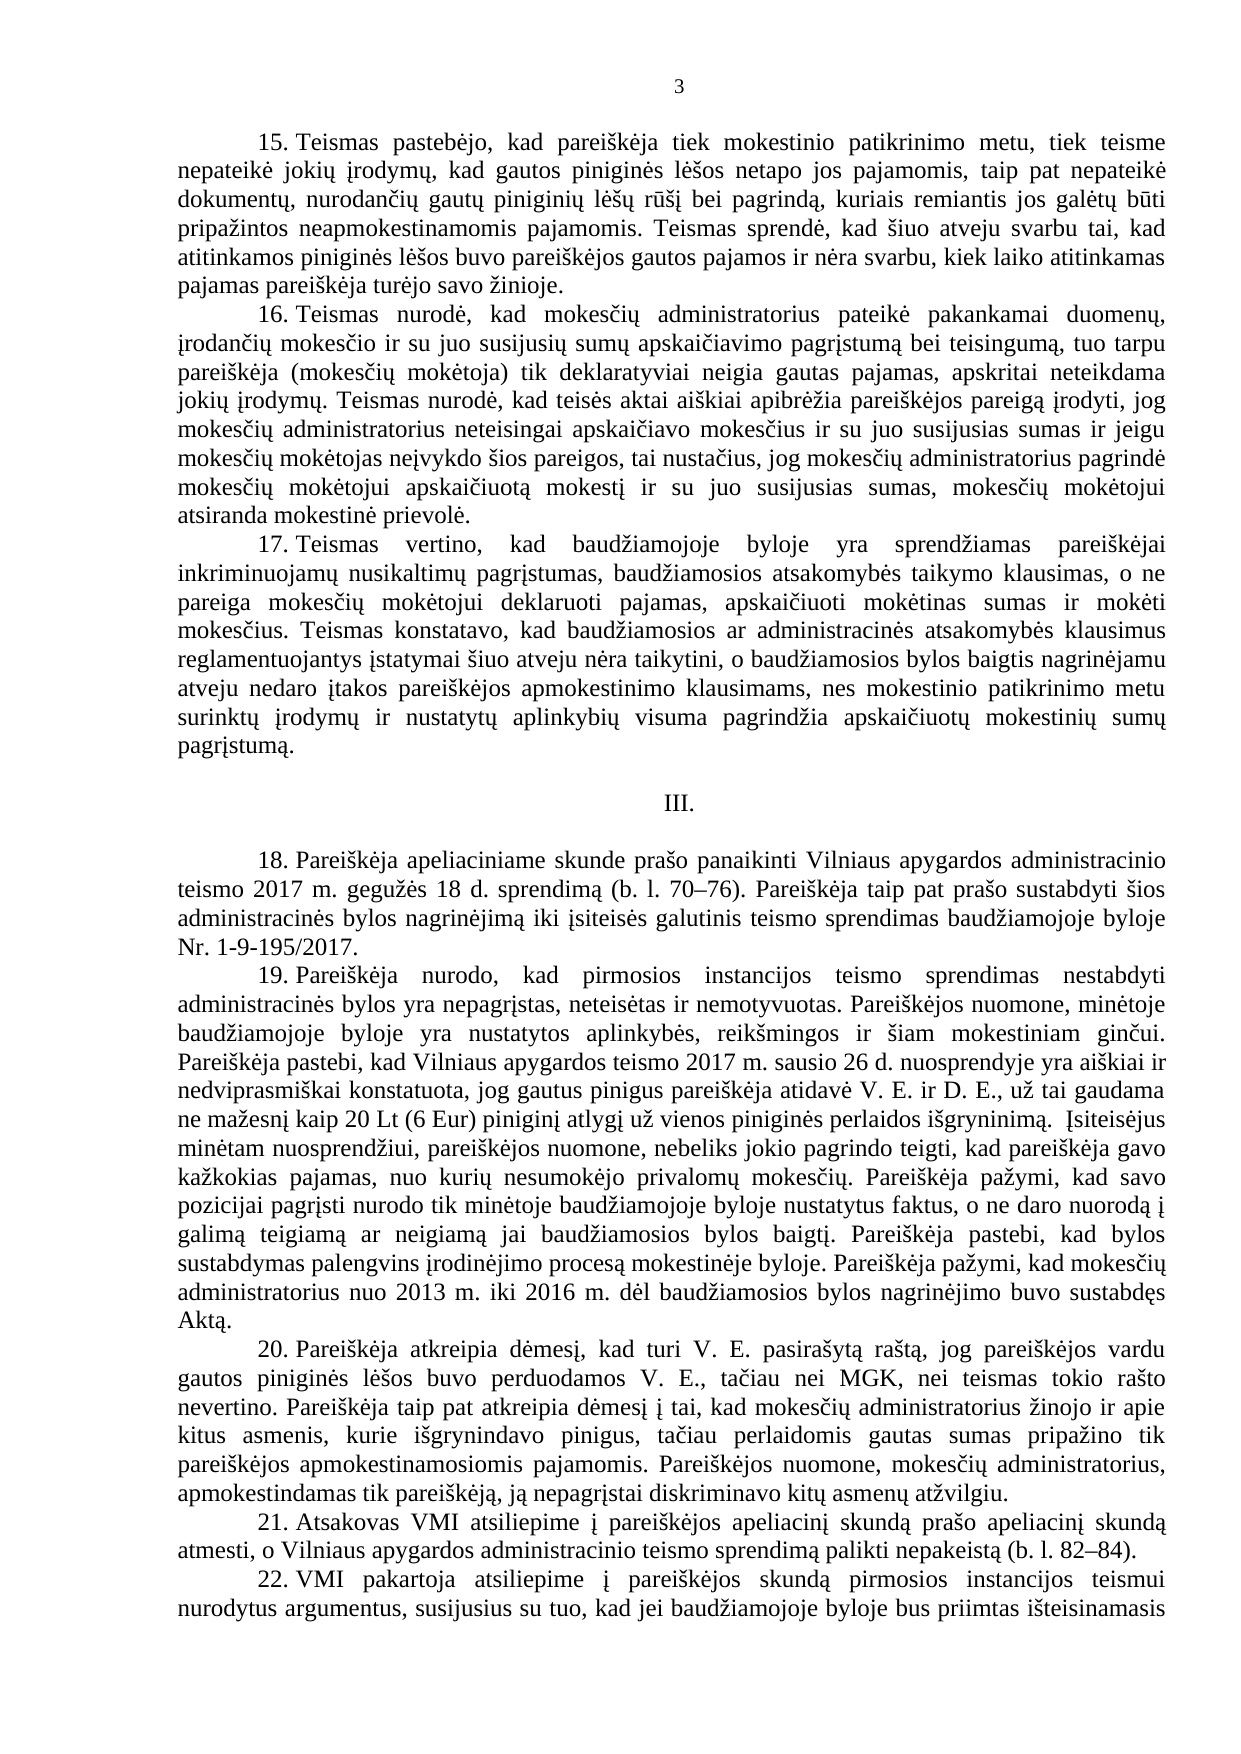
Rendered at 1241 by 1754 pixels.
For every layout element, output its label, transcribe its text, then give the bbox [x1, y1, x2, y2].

text 22. VMI pakartoja atsiliepime į pareiškėjos skundą pirmosios instancijos teismui nurodytus argumentus, susijusius su tuo, kad jei baudžiamojoje byloje bus priimtas išteisinamasis [177, 1564, 1167, 1622]
text 20. Pareiškėja atkreipia dėmesį, kad turi V. E. pasirašytą raštą, jog pareiškėjos vardu gautos piniginės lėšos buvo perduodamos V. E., tačiau nei MGK, nei teismas tokio rašto nevertino. Pareiškėja taip pat atkreipia dėmesį į tai, kad mokesčių administratorius žinojo ir apie kitus asmenis, kurie išgrynindavo pinigus, tačiau perlaidomis gautas sumas pripažino tik pareiškėjos apmokestinamosiomis pajamomis. Pareiškėjos nuomone, mokesčių administratorius, apmokestindamas tik pareiškėją, ją nepagrįstai diskriminavo kitų asmenų atžvilgiu. [177, 1334, 1167, 1507]
text 19. Pareiškėja nurodo, kad pirmosios instancijos teismo sprendimas nestabdyti administracinės bylos yra nepagrįstas, neteisėtas ir nemotyvuotas. Pareiškėjos nuomone, minėtoje baudžiamojoje byloje yra nustatytos aplinkybės, reikšmingos ir šiam mokestiniam ginčui. Pareiškėja pastebi, kad Vilniaus apygardos teismo 2017 m. sausio 26 d. nuosprendyje yra aiškiai ir nedviprasmiškai konstatuota, jog gautus pinigus pareiškėja atidavė V. E. ir D. E., už tai gaudama ne mažesnį kaip 20 Lt (6 Eur) piniginį atlygį už vienos piniginės perlaidos išgryninimą. Įsiteisėjus minėtam nuosprendžiui, pareiškėjos nuomone, nebeliks jokio pagrindo teigti, kad pareiškėja gavo kažkokias pajamas, nuo kurių nesumokėjo privalomų mokesčių. Pareiškėja pažymi, kad savo pozicijai pagrįsti nurodo tik minėtoje baudžiamojoje byloje nustatytus faktus, o ne daro nuorodą į galimą teigiamą ar neigiamą jai baudžiamosios bylos baigtį. Pareiškėja pastebi, kad bylos sustabdymas palengvins įrodinėjimo procesą mokestinėje byloje. Pareiškėja pažymi, kad mokesčių administratorius nuo 2013 m. iki 2016 m. dėl baudžiamosios bylos nagrinėjimo buvo sustabdęs Aktą. [177, 960, 1167, 1334]
text 15. Teismas pastebėjo, kad pareiškėja tiek mokestinio patikrinimo metu, tiek teisme nepateikė jokių įrodymų, kad gautos piniginės lėšos netapo jos pajamomis, taip pat nepateikė dokumentų, nurodančių gautų piniginių lėšų rūšį bei pagrindą, kuriais remiantis jos galėtų būti pripažintos neapmokestinamomis pajamomis. Teismas sprendė, kad šiuo atveju svarbu tai, kad atitinkamos piniginės lėšos buvo pareiškėjos gautos pajamos ir nėra svarbu, kiek laiko atitinkamas pajamas pareiškėja turėjo savo žinioje. [177, 127, 1167, 299]
text 18. Pareiškėja apeliaciniame skunde prašo panaikinti Vilniaus apygardos administracinio teismo 2017 m. gegužės 18 d. sprendimą (b. l. 70–76). Pareiškėja taip pat prašo sustabdyti šios administracinės bylos nagrinėjimą iki įsiteisės galutinis teismo sprendimas baudžiamojoje byloje Nr. 1-9-195/2017. [177, 845, 1167, 960]
text 17. Teismas vertino, kad baudžiamojoje byloje yra sprendžiamas pareiškėjai inkriminuojamų nusikaltimų pagrįstumas, baudžiamosios atsakomybės taikymo klausimas, o ne pareiga mokesčių mokėtojui deklaruoti pajamas, apskaičiuoti mokėtinas sumas ir mokėti mokesčius. Teismas konstatavo, kad baudžiamosios ar administracinės atsakomybės klausimus reglamentuojantys įstatymai šiuo atveju nėra taikytini, o baudžiamosios bylos baigtis nagrinėjamu atveju nedaro įtakos pareiškėjos apmokestinimo klausimams, nes mokestinio patikrinimo metu surinktų įrodymų ir nustatytų aplinkybių visuma pagrindžia apskaičiuotų mokestinių sumų pagrįstumą. [177, 529, 1167, 759]
text 21. Atsakovas VMI atsiliepime į pareiškėjos apeliacinį skundą prašo apeliacinį skundą atmesti, o Vilniaus apygardos administracinio teismo sprendimą palikti nepakeistą (b. l. 82–84). [177, 1507, 1167, 1564]
text 16. Teismas nurodė, kad mokesčių administratorius pateikė pakankamai duomenų, įrodančių mokesčio ir su juo susijusių sumų apskaičiavimo pagrįstumą bei teisingumą, tuo tarpu pareiškėja (mokesčių mokėtoja) tik deklaratyviai neigia gautas pajamas, apskritai neteikdama jokių įrodymų. Teismas nurodė, kad teisės aktai aiškiai apibrėžia pareiškėjos pareigą įrodyti, jog mokesčių administratorius neteisingai apskaičiavo mokesčius ir su juo susijusias sumas ir jeigu mokesčių mokėtojas neįvykdo šios pareigos, tai nustačius, jog mokesčių administratorius pagrindė mokesčių mokėtojui apskaičiuotą mokestį ir su juo susijusias sumas, mokesčių mokėtojui atsiranda mokestinė prievolė. [177, 299, 1167, 529]
text III. [177, 788, 1181, 817]
